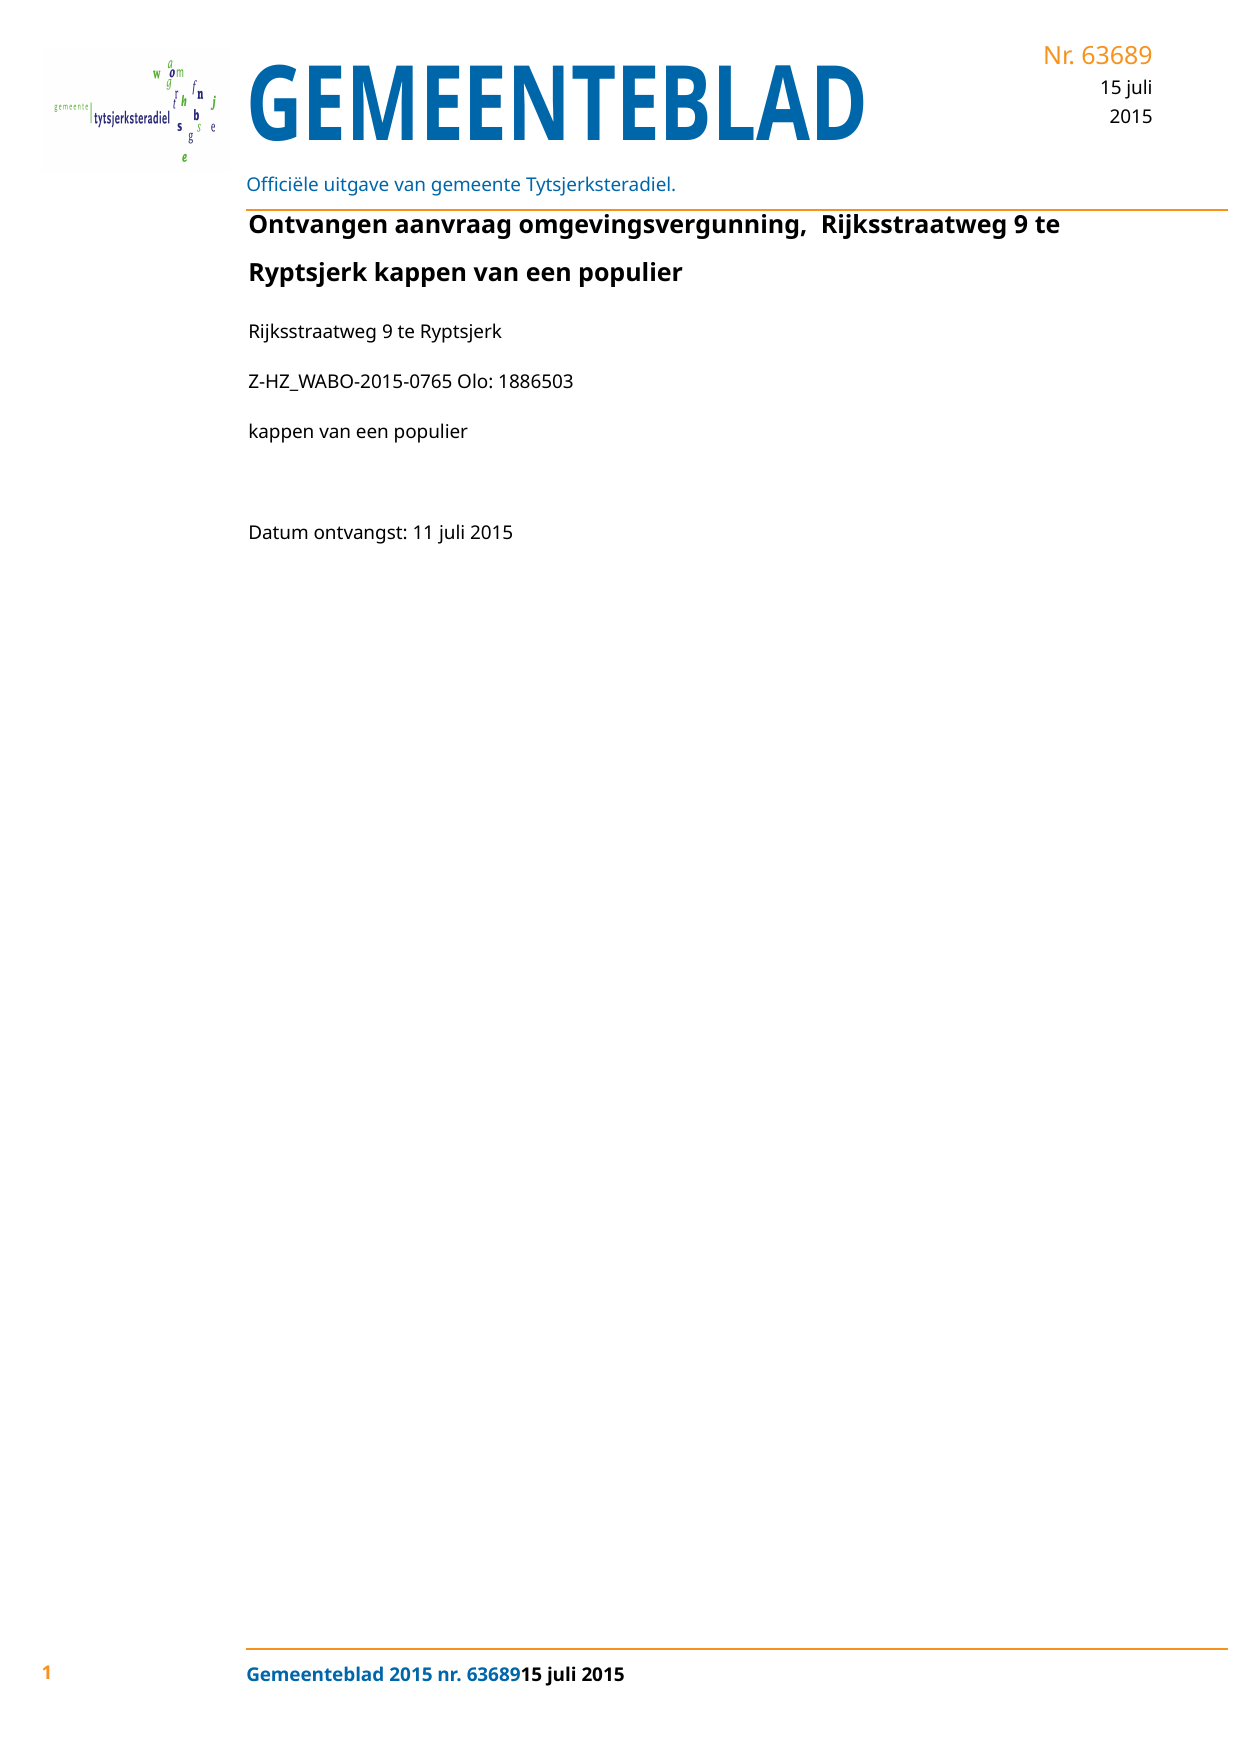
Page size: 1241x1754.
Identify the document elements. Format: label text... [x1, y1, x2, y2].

text Datum ontvangst: 11 juli 2015 [248, 519, 1152, 545]
text Rijksstraatweg 9 te Ryptsjerk [248, 318, 1152, 344]
text Ontvangen aanvraag omgevingsvergunning, Rijksstraatweg 9 te Ryptsjerk kappen van een populier [248, 211, 1152, 288]
text Z-HZ_WABO-2015-0765 Olo: 1886503 [248, 368, 1152, 394]
picture [41, 47, 231, 172]
text kappen van een populier [248, 419, 1152, 444]
